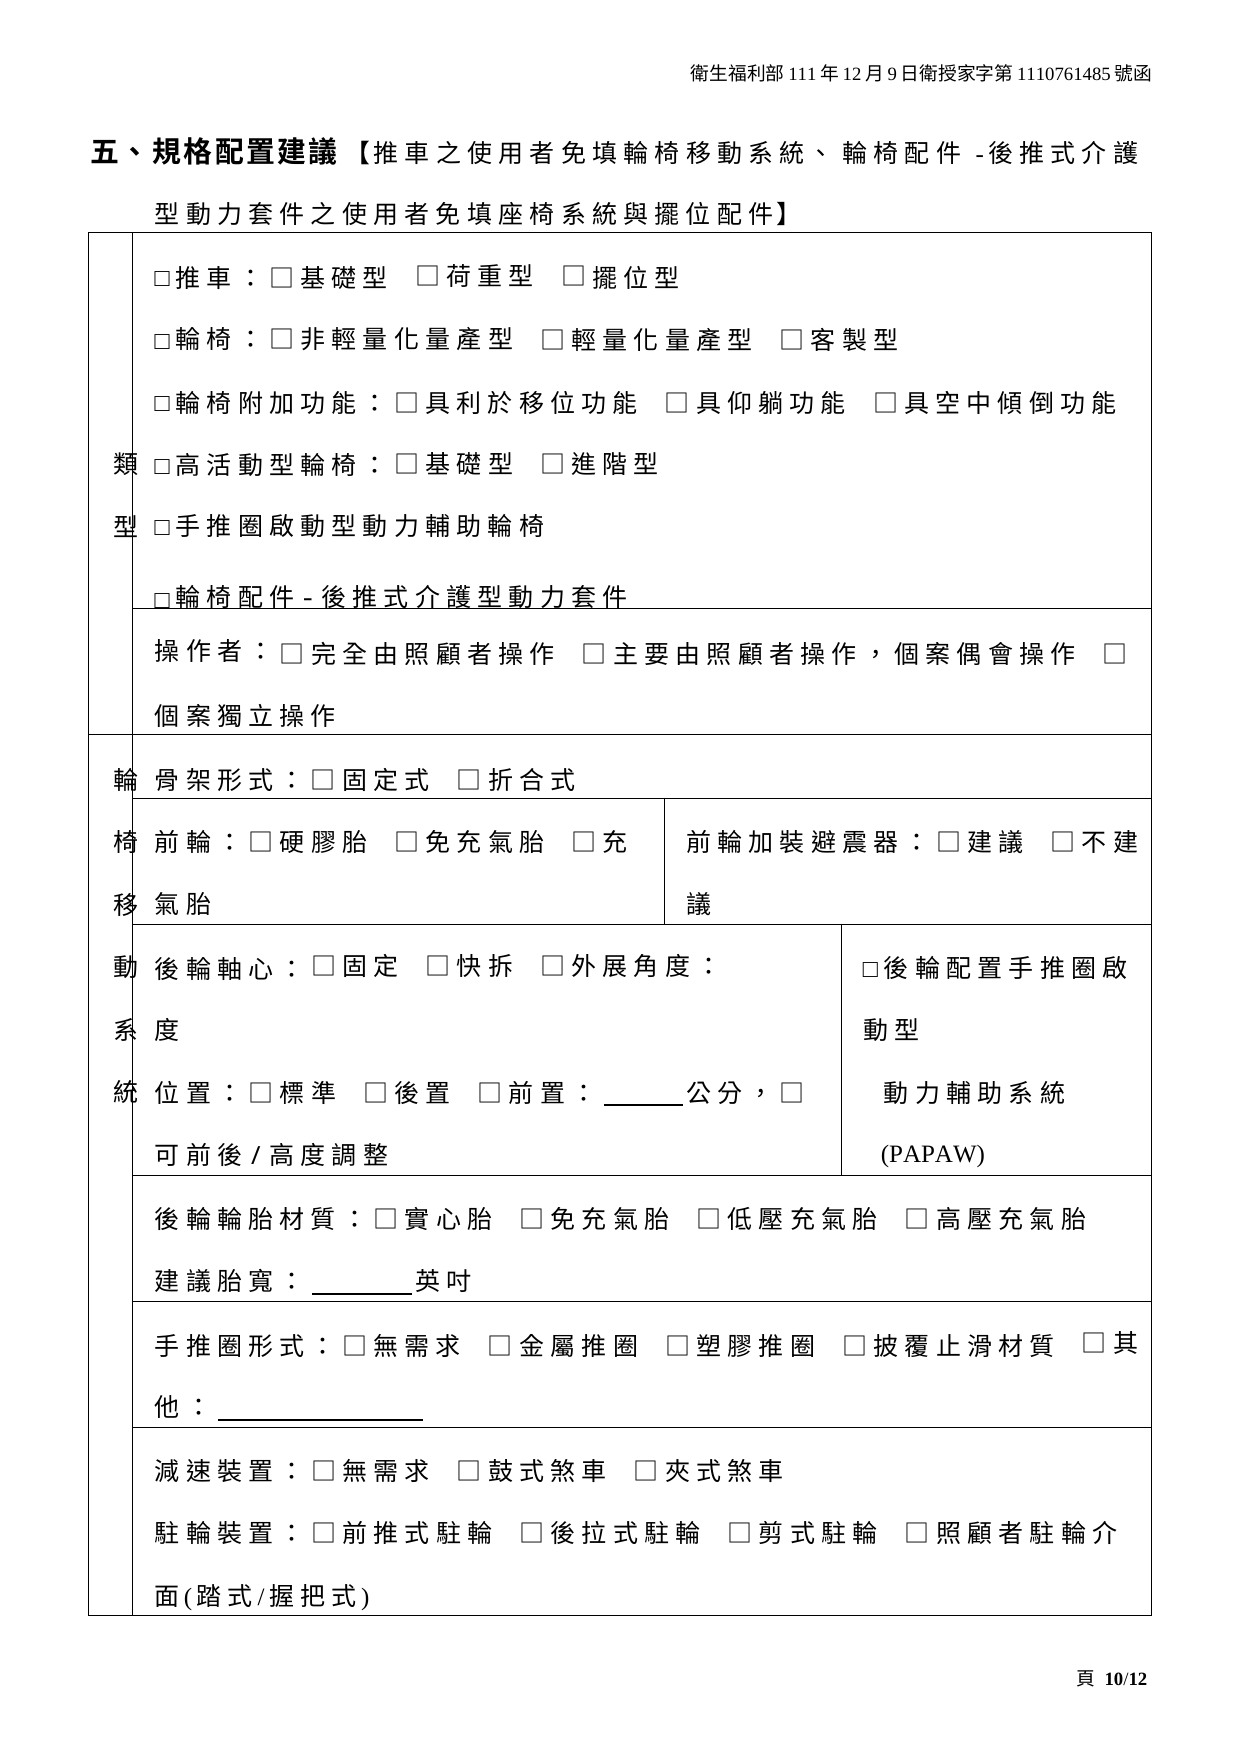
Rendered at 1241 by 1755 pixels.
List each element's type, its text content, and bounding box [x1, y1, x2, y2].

text 五、規格配置建議【推車之使用者免填輪椅移動系統、輪椅配件-後推式介護型動力套件之使用者免填座椅系統與擺位配件】 [89, 107, 1154, 232]
table_cell 前輪：□硬膠胎 □免充氣胎 □充氣胎 [133, 799, 664, 924]
table_header 類型 [89, 233, 132, 734]
table_cell 後輪輪胎材質：□實心胎 □免充氣胎 □低壓充氣胎 □高壓充氣胎 建議胎寬： 英吋 [133, 1176, 1151, 1301]
table_header □推車：□基礎型 □荷重型 □擺位型 □輪椅：□非輕量化量產型 □輕量化量產型 □客製型 □輪椅附加功能：□具利於移位功能 □具仰躺功能 □具空中傾倒功能 □高活動型輪椅：□基礎型 □進階型 □手推圈啟動型動力輔助輪椅 □輪椅配件-後推式介護型動力套件 [133, 233, 1151, 608]
table_cell 前輪加裝避震器：□建議 □不建議 [665, 799, 1151, 924]
table_cell 後輪軸心：□固定 □快拆 □外展角度： 度 位置：□標準 □後置 □前置： 公分，□可前後/高度調整 [133, 925, 841, 1175]
table_cell □後輪配置手推圈啟動型 動力輔助系統(PAPAW) [842, 925, 1151, 1175]
table_cell 輪椅移動系統 [89, 735, 132, 1615]
table_cell 操作者：□完全由照顧者操作 □主要由照顧者操作，個案偶會操作 □個案獨立操作 [133, 609, 1151, 734]
table_cell 減速裝置：□無需求 □鼓式煞車 □夾式煞車 駐輪裝置：□前推式駐輪 □後拉式駐輪 □剪式駐輪 □照顧者駐輪介面(踏式/握把式) [133, 1428, 1151, 1615]
table_cell 骨架形式：□固定式 □折合式 [133, 735, 1151, 798]
table_cell 手推圈形式：□無需求 □金屬推圈 □塑膠推圈 □披覆止滑材質 □其他： [133, 1302, 1151, 1427]
